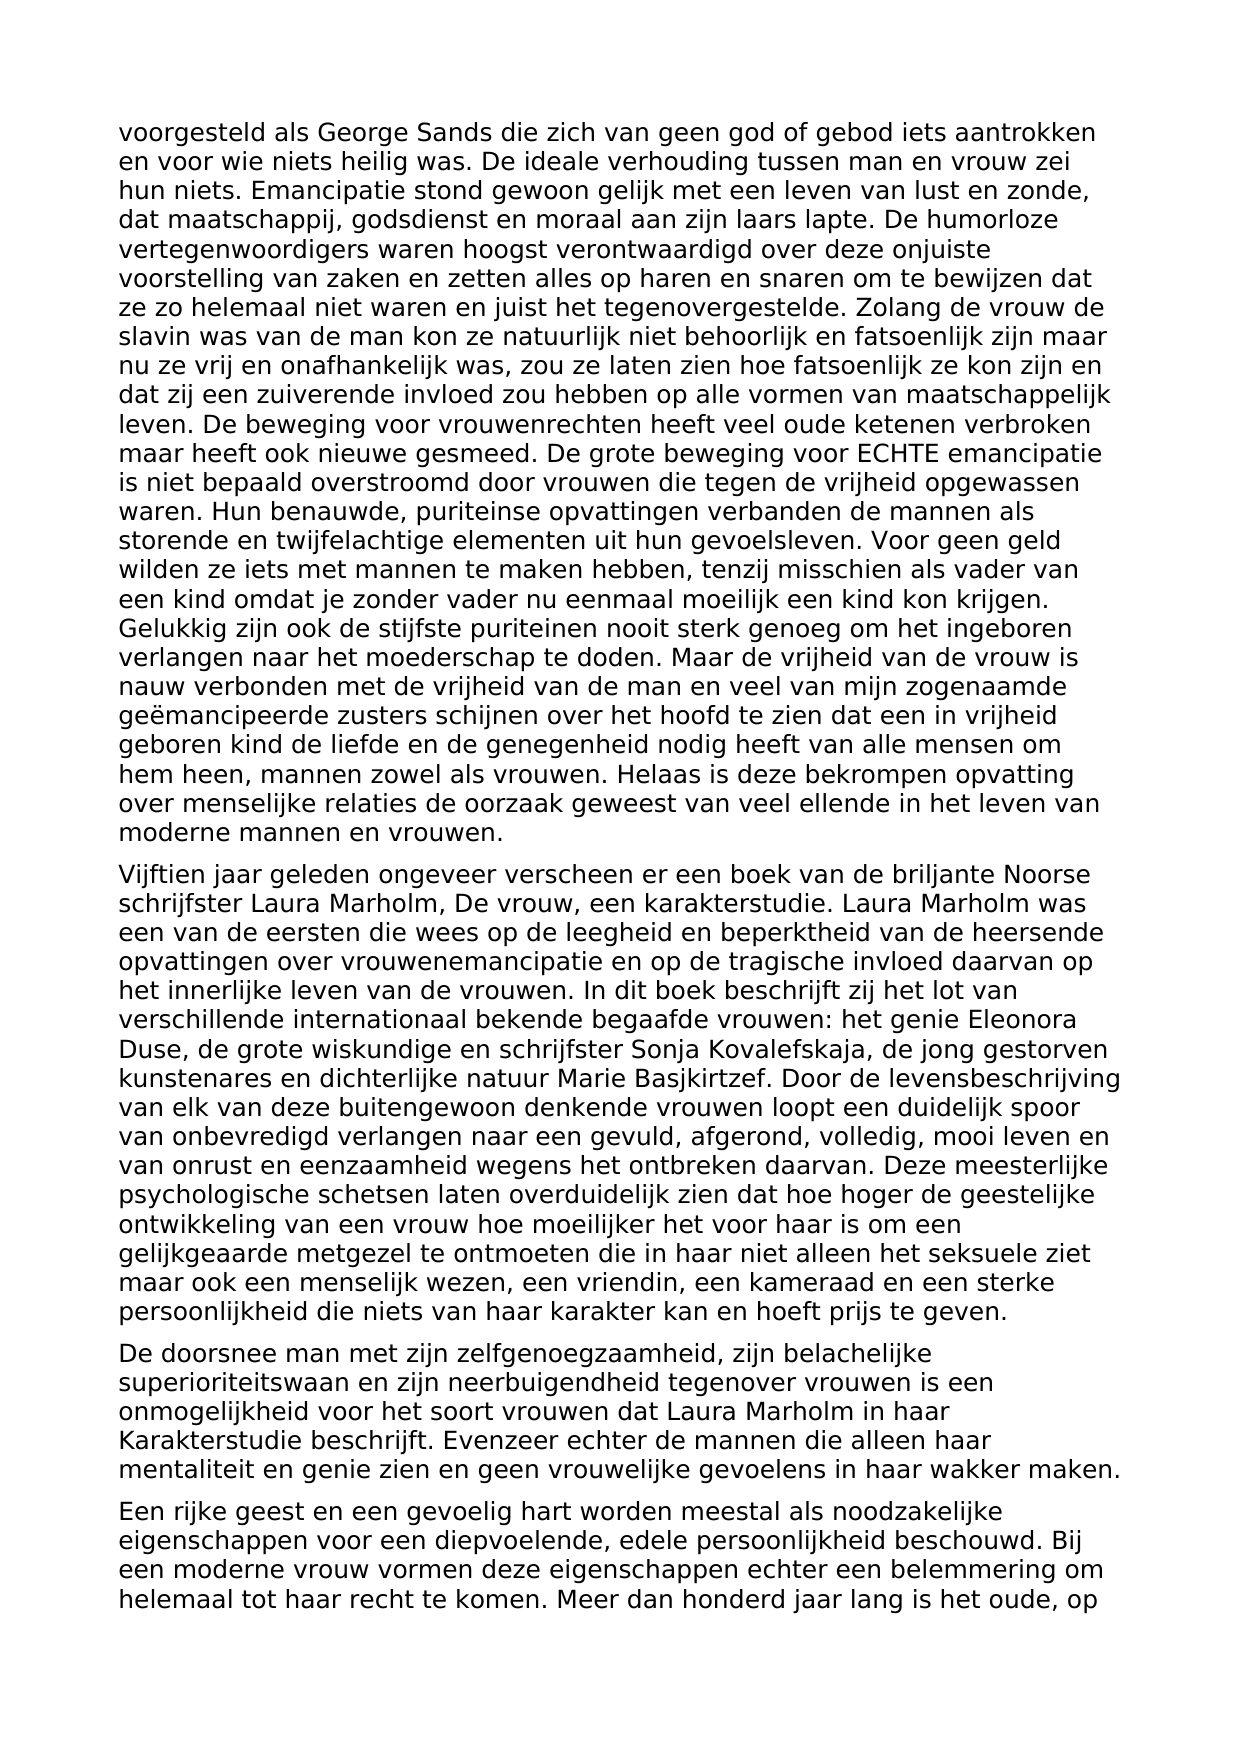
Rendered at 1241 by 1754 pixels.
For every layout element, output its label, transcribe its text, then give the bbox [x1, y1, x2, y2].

text De doorsnee man met zijn zelfgenoegzaamheid, zijn belachelijke superioriteitswaan en zijn neerbuigendheid tegenover vrouwen is een onmogelijkheid voor het soort vrouwen dat Laura Marholm in haar Karakterstudie beschrijft. Evenzeer echter de mannen die alleen haar mentaliteit en genie zien en geen vrouwelijke gevoelens in haar wakker maken. [118, 1339, 1122, 1485]
text voorgesteld als George Sands die zich van geen god of gebod iets aantrokken en voor wie niets heilig was. De ideale verhouding tussen man en vrouw zei hun niets. Emancipatie stond gewoon gelijk met een leven van lust en zonde, dat maatschappij, godsdienst en moraal aan zijn laars lapte. De humorloze vertegenwoordigers waren hoogst verontwaardigd over deze onjuiste voorstelling van zaken en zetten alles op haren en snaren om te bewijzen dat ze zo helemaal niet waren en juist het tegenovergestelde. Zolang de vrouw de slavin was van de man kon ze natuurlijk niet behoorlijk en fatsoenlijk zijn maar nu ze vrij en onafhankelijk was, zou ze laten zien hoe fatsoenlijk ze kon zijn en dat zij een zuiverende invloed zou hebben op alle vormen van maatschappelijk leven. De beweging voor vrouwenrechten heeft veel oude ketenen verbroken maar heeft ook nieuwe gesmeed. De grote beweging voor ECHTE emancipatie is niet bepaald overstroomd door vrouwen die tegen de vrijheid opgewassen waren. Hun benauwde, puriteinse opvattingen verbanden de mannen als storende en twijfelachtige elementen uit hun gevoelsleven. Voor geen geld wilden ze iets met mannen te maken hebben, tenzij misschien als vader van een kind omdat je zonder vader nu eenmaal moeilijk een kind kon krijgen. Gelukkig zijn ook de stijfste puriteinen nooit sterk genoeg om het ingeboren verlangen naar het moederschap te doden. Maar de vrijheid van de vrouw is nauw verbonden met de vrijheid van de man en veel van mijn zogenaamde geëmancipeerde zusters schijnen over het hoofd te zien dat een in vrijheid geboren kind de liefde en de genegenheid nodig heeft van alle mensen om hem heen, mannen zowel als vrouwen. Helaas is deze bekrompen opvatting over menselijke relaties de oorzaak geweest van veel ellende in het leven van moderne mannen en vrouwen. [118, 118, 1122, 847]
text Vijftien jaar geleden ongeveer verscheen er een boek van de briljante Noorse schrijfster Laura Marholm, De vrouw, een karakterstudie. Laura Marholm was een van de eersten die wees op de leegheid en beperktheid van de heersende opvattingen over vrouwenemancipatie en op de tragische invloed daarvan op het innerlijke leven van de vrouwen. In dit boek beschrijft zij het lot van verschillende internationaal bekende begaafde vrouwen: het genie Eleonora Duse, de grote wiskundige en schrijfster Sonja Kovalefskaja, de jong gestorven kunstenares en dichterlijke natuur Marie Basjkirtzef. Door de levensbeschrijving van elk van deze buitengewoon denkende vrouwen loopt een duidelijk spoor van onbevredigd verlangen naar een gevuld, afgerond, volledig, mooi leven en van onrust en eenzaamheid wegens het ontbreken daarvan. Deze meesterlijke psychologische schetsen laten overduidelijk zien dat hoe hoger de geestelijke ontwikkeling van een vrouw hoe moeilijker het voor haar is om een gelijkgeaarde metgezel te ontmoeten die in haar niet alleen het seksuele ziet maar ook een menselijk wezen, een vriendin, een kameraad en een sterke persoonlijkheid die niets van haar karakter kan en hoeft prijs te geven. [118, 860, 1122, 1326]
text Een rijke geest en een gevoelig hart worden meestal als noodzakelijke eigenschappen voor een diepvoelende, edele persoonlijkheid beschouwd. Bij een moderne vrouw vormen deze eigenschappen echter een belemmering om helemaal tot haar recht te komen. Meer dan honderd jaar lang is het oude, op [118, 1497, 1122, 1614]
